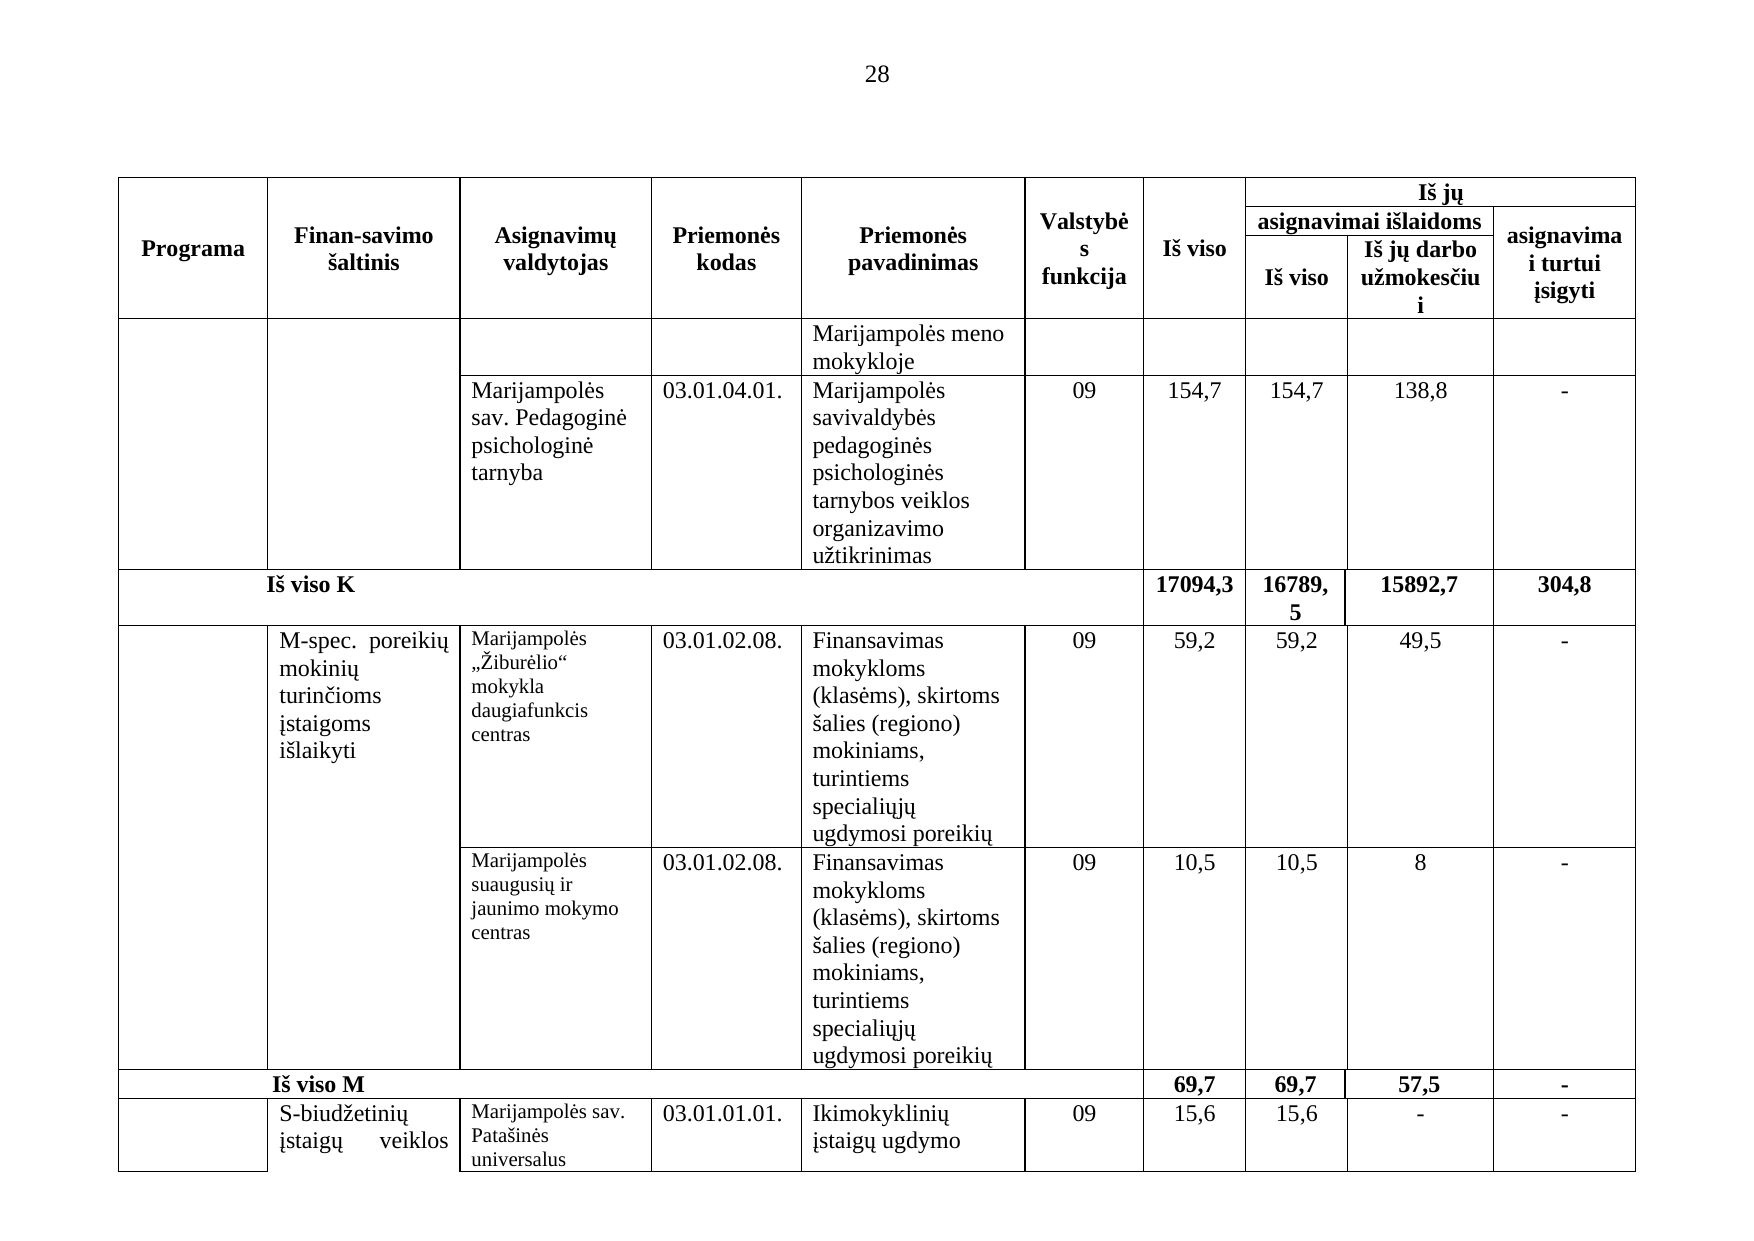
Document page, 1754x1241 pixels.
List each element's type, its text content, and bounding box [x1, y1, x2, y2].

table_cell [119, 319, 267, 569]
table_cell 15,6 [1246, 1099, 1347, 1171]
table_cell 09 [1026, 376, 1143, 569]
table_cell S-biudžetinių įstaigų veiklos [268, 1099, 459, 1171]
table_cell 10,5 [1246, 848, 1347, 1069]
table_cell 304,8 [1494, 570, 1635, 625]
table_cell 57,5 [1346, 1070, 1493, 1097]
table_cell 16789,5 [1246, 570, 1344, 625]
table_cell [1144, 319, 1245, 374]
table_cell Marijampolės suaugusių ir jaunimo mokymo centras [461, 848, 651, 1069]
table_header Asignavimų valdytojas [461, 178, 651, 318]
table_cell - [1494, 626, 1635, 847]
table_cell 59,2 [1246, 626, 1347, 847]
table_cell 17094,3 [1144, 570, 1245, 625]
table_cell 03.01.04.01. [652, 376, 801, 569]
table_cell - [1348, 1099, 1493, 1171]
table_cell 59,2 [1144, 626, 1245, 847]
table_header Iš jų [1246, 178, 1635, 206]
table_cell Marijampolės sav. Patašinės universalus [461, 1099, 651, 1171]
table_cell [119, 1099, 267, 1171]
table_cell 154,7 [1246, 376, 1347, 569]
table_cell Iš viso M [119, 1070, 1143, 1097]
table_cell - [1494, 848, 1635, 1069]
table_cell asignavimai turtui įsigyti [1494, 207, 1635, 318]
table_header Iš viso [1144, 178, 1245, 318]
table_cell 03.01.01.01. [652, 1099, 801, 1171]
table_cell 10,5 [1144, 848, 1245, 1069]
table_cell [268, 319, 459, 569]
table_cell Marijampolės „Žiburėlio“ mokykla daugiafunkcis centras [461, 626, 651, 847]
table_cell Finansavimas mokykloms (klasėms), skirtoms šalies (regiono) mokiniams, turintiems specialiųjų ugdymosi poreikių [802, 626, 1024, 847]
table_cell Marijampolės savivaldybės pedagoginės psichologinės tarnybos veiklos organizavimo užtikrinimas [802, 376, 1024, 569]
table_cell 03.01.02.08. [652, 848, 801, 1069]
table_cell [1348, 319, 1493, 374]
table_header Valstybės funkcija [1026, 178, 1143, 318]
table_cell 09 [1026, 848, 1143, 1069]
table_cell - [1494, 1070, 1635, 1097]
table_cell Marijampolės sav. Pedagoginė psichologinė tarnyba [461, 376, 651, 569]
table_cell [652, 319, 801, 374]
table_header Finan-savimo šaltinis [268, 178, 459, 318]
table_cell 15,6 [1144, 1099, 1245, 1171]
table_cell 03.01.02.08. [652, 626, 801, 847]
table_cell - [1494, 376, 1635, 569]
table_cell 15892,7 [1346, 570, 1493, 625]
table_cell 09 [1026, 626, 1143, 847]
table_cell 154,7 [1144, 376, 1245, 569]
table_cell - [1494, 1099, 1635, 1171]
table_header Priemonės pavadinimas [802, 178, 1024, 318]
table_cell Ikimokyklinių įstaigų ugdymo [802, 1099, 1024, 1171]
table_cell 8 [1348, 848, 1493, 1069]
table_cell Finansavimas mokykloms (klasėms), skirtoms šalies (regiono) mokiniams, turintiems specialiųjų ugdymosi poreikių [802, 848, 1024, 1069]
table_header Priemonės kodas [652, 178, 801, 318]
table_cell - [1494, 319, 1635, 374]
table_cell [1026, 319, 1143, 374]
table_cell Iš viso [1246, 236, 1347, 318]
table_header Programa [119, 178, 267, 318]
table_cell [119, 626, 267, 1069]
table_cell M-spec. poreikių mokinių turinčioms įstaigoms išlaikyti [268, 626, 459, 1069]
table_cell [461, 319, 651, 374]
table_cell Iš viso K [119, 570, 1143, 625]
table_cell 69,7 [1144, 1070, 1245, 1097]
table_cell 69,7 [1246, 1070, 1344, 1097]
table_cell 49,5 [1348, 626, 1493, 847]
table_cell Marijampolės meno mokykloje [802, 319, 1024, 374]
table_cell 09 [1026, 1099, 1143, 1171]
table_cell Iš jų darbo užmokesčiui [1348, 236, 1493, 318]
table_cell [1246, 319, 1347, 374]
table_cell 138,8 [1348, 376, 1493, 569]
table_cell asignavimai išlaidoms [1246, 207, 1493, 234]
